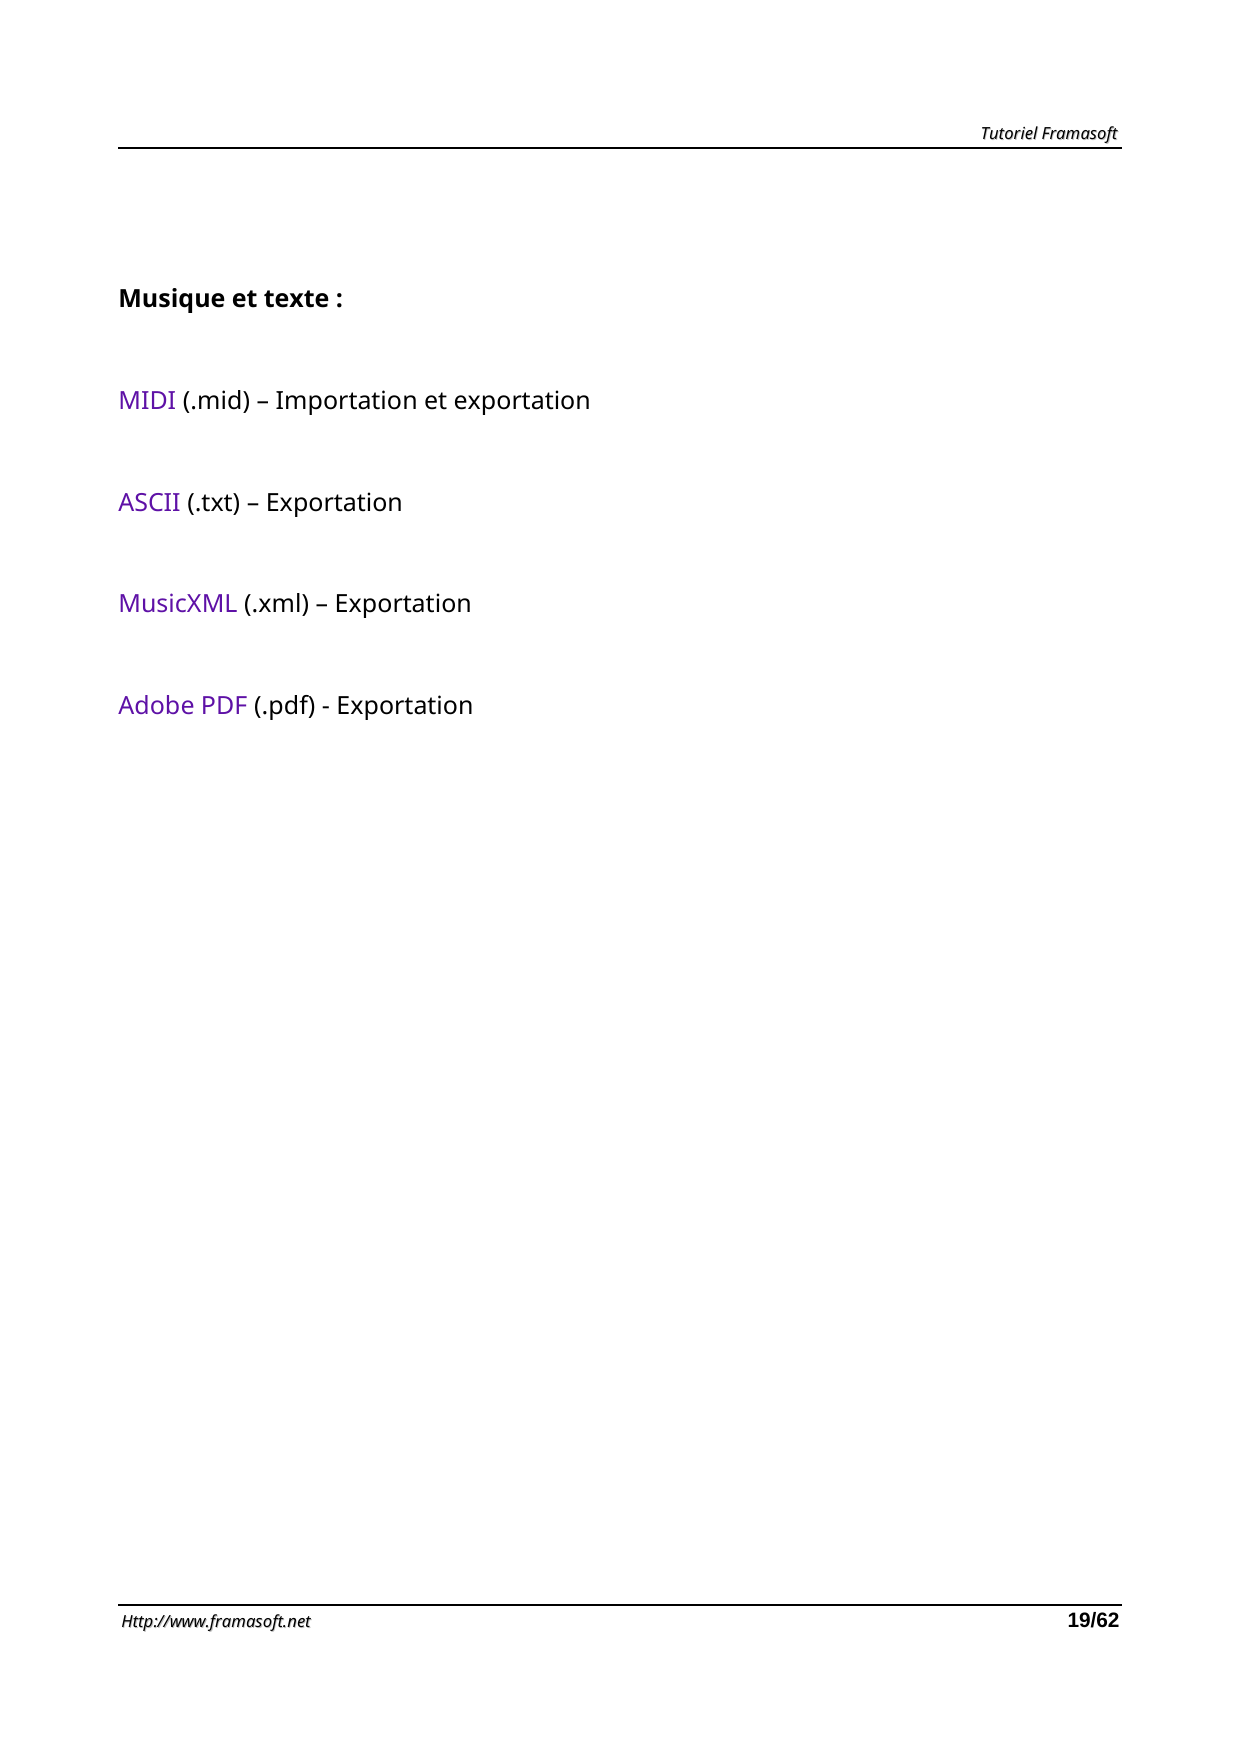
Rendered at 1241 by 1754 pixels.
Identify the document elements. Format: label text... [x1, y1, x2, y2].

text MIDI (.mid) – Importation et exportation [118, 382, 1122, 416]
text Adobe PDF (.pdf) - Exportation [118, 688, 1122, 722]
text ASCII (.txt) – Exportation [118, 484, 1122, 518]
text MusicXML (.xml) – Exportation [118, 586, 1122, 620]
text Musique et texte : [118, 280, 1122, 314]
